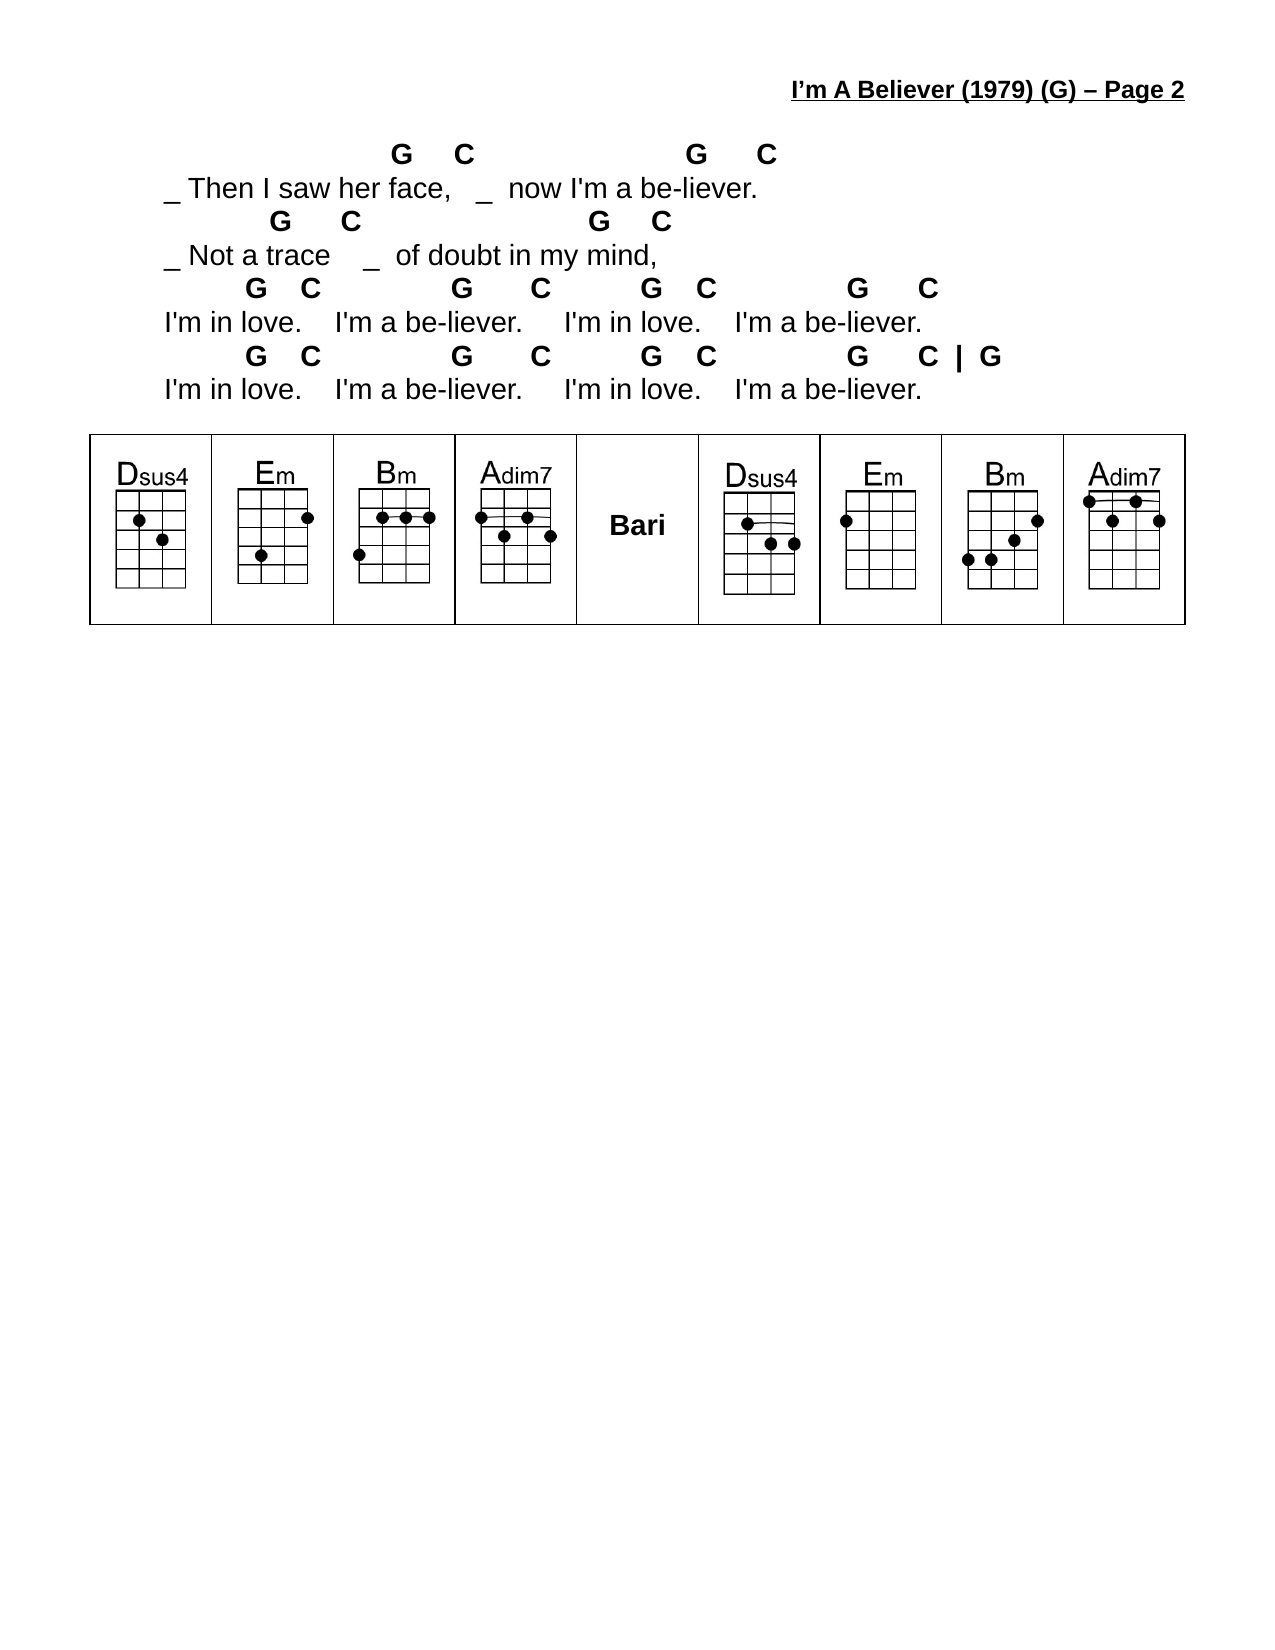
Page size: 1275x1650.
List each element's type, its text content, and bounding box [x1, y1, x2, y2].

picture [462, 441, 569, 601]
text G C G C G C G C [164, 271, 1185, 305]
text _ Then I saw her face, _ now I'm a be-liever. [164, 171, 1185, 204]
table_header [456, 435, 576, 624]
text G C G C [164, 137, 1185, 171]
table_header [1064, 435, 1184, 624]
picture [705, 441, 813, 614]
table_header [699, 435, 819, 624]
table_header Bari [577, 435, 698, 624]
text G C G C G C G C | G [164, 338, 1185, 372]
picture [340, 441, 448, 601]
table_header [334, 435, 454, 624]
text I'm in love. I'm a be-liever. I'm in love. I'm a be-liever. [164, 305, 1185, 338]
text I'm in love. I'm a be-liever. I'm in love. I'm a be-liever. [164, 372, 1185, 406]
table_header [212, 435, 333, 624]
picture [1070, 441, 1178, 608]
table_header [91, 435, 211, 624]
picture [827, 441, 934, 608]
picture [97, 441, 204, 607]
table_header [821, 435, 941, 624]
picture [949, 441, 1056, 608]
picture [219, 441, 326, 602]
text I’m A Believer (1979) (G) – Page 2 [90, 75, 1185, 104]
table_header [942, 435, 1063, 624]
text _ Not a trace _ of doubt in my mind, [164, 238, 1185, 271]
text G C G C [164, 204, 1185, 238]
